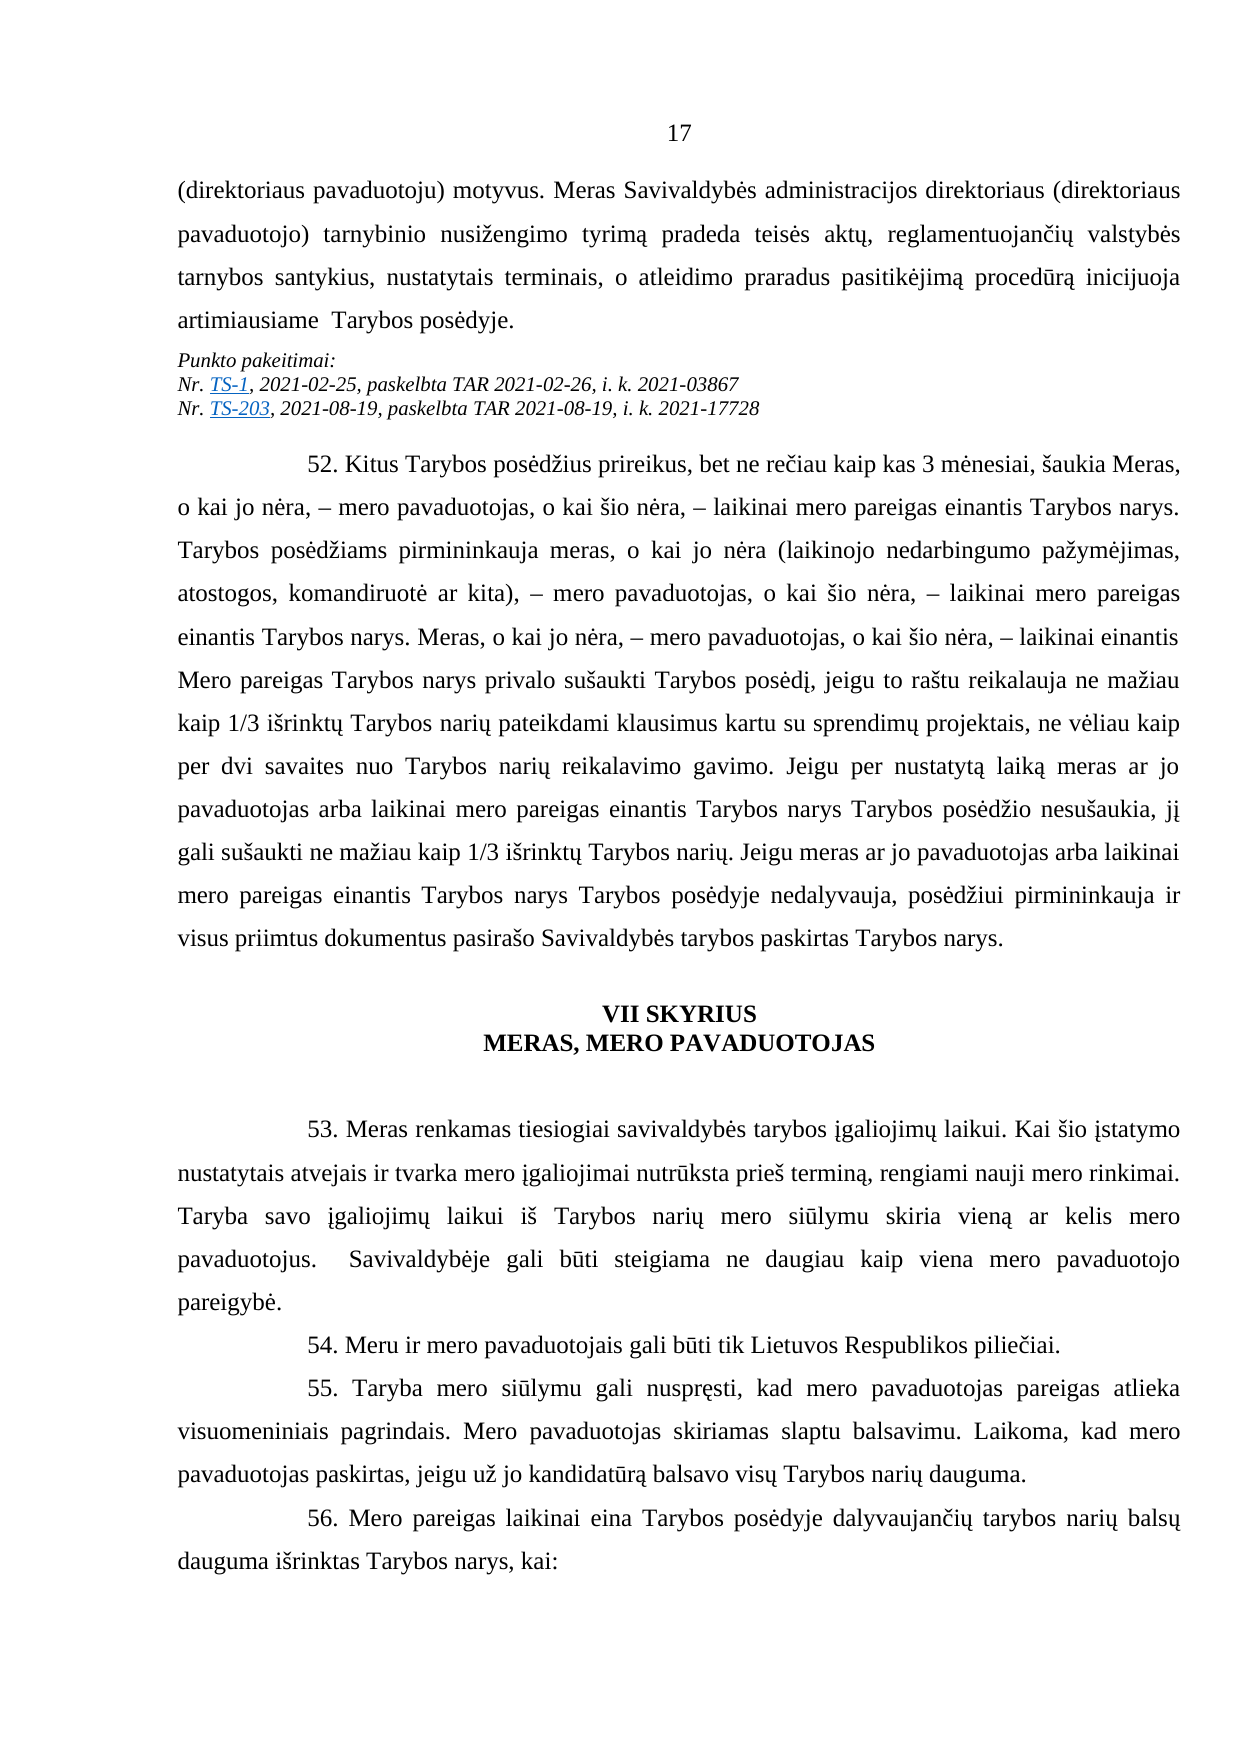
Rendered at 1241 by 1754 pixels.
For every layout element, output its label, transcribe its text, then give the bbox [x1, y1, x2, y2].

text Nr. TS-203, 2021-08-19, paskelbta TAR 2021-08-19, i. k. 2021-17728 [177, 396, 1181, 420]
text 55. Taryba mero siūlymu gali nuspręsti, kad mero pavaduotojas pareigas atlieka visuomeniniais pagrindais. Mero pavaduotojas skiriamas slaptu balsavimu. Laikoma, kad mero pavaduotojas paskirtas, jeigu už jo kandidatūrą balsavo visų Tarybos narių dauguma. [177, 1373, 1181, 1488]
text MERAS, MERO PAVADUOTOJAS [177, 1028, 1181, 1057]
text VII SKYRIUS [177, 999, 1181, 1028]
text Nr. TS-1, 2021-02-25, paskelbta TAR 2021-02-26, i. k. 2021-03867 [177, 372, 1181, 396]
text Punkto pakeitimai: [177, 348, 1181, 372]
text 53. Meras renkamas tiesiogiai savivaldybės tarybos įgaliojimų laikui. Kai šio įstatymo nustatytais atvejais ir tvarka mero įgaliojimai nutrūksta prieš terminą, rengiami nauji mero rinkimai. Taryba savo įgaliojimų laikui iš Tarybos narių mero siūlymu skiria vieną ar kelis mero pavaduotojus. Savivaldybėje gali būti steigiama ne daugiau kaip viena mero pavaduotojo pareigybė. [177, 1114, 1181, 1316]
text 56. Mero pareigas laikinai eina Tarybos posėdyje dalyvaujančių tarybos narių balsų dauguma išrinktas Tarybos narys, kai: [177, 1503, 1181, 1574]
text (direktoriaus pavaduotoju) motyvus. Meras Savivaldybės administracijos direktoriaus (direktoriaus pavaduotojo) tarnybinio nusižengimo tyrimą pradeda teisės aktų, reglamentuojančių valstybės tarnybos santykius, nustatytais terminais, o atleidimo praradus pasitikėjimą procedūrą inicijuoja artimiausiame Tarybos posėdyje. [177, 176, 1181, 334]
text 52. Kitus Tarybos posėdžius prireikus, bet ne rečiau kaip kas 3 mėnesiai, šaukia Meras, o kai jo nėra, – mero pavaduotojas, o kai šio nėra, – laikinai mero pareigas einantis Tarybos narys. Tarybos posėdžiams pirmininkauja meras, o kai jo nėra (laikinojo nedarbingumo pažymėjimas, atostogos, komandiruotė ar kita), – mero pavaduotojas, o kai šio nėra, – laikinai mero pareigas einantis Tarybos narys. Meras, o kai jo nėra, – mero pavaduotojas, o kai šio nėra, – laikinai einantis Mero pareigas Tarybos narys privalo sušaukti Tarybos posėdį, jeigu to raštu reikalauja ne mažiau kaip 1/3 išrinktų Tarybos narių pateikdami klausimus kartu su sprendimų projektais, ne vėliau kaip per dvi savaites nuo Tarybos narių reikalavimo gavimo. Jeigu per nustatytą laiką meras ar jo pavaduotojas arba laikinai mero pareigas einantis Tarybos narys Tarybos posėdžio nesušaukia, jį gali sušaukti ne mažiau kaip 1/3 išrinktų Tarybos narių. Jeigu meras ar jo pavaduotojas arba laikinai mero pareigas einantis Tarybos narys Tarybos posėdyje nedalyvauja, posėdžiui pirmininkauja ir visus priimtus dokumentus pasirašo Savivaldybės tarybos paskirtas Tarybos narys. [177, 449, 1181, 952]
text 54. Meru ir mero pavaduotojais gali būti tik Lietuvos Respublikos piliečiai. [177, 1330, 1181, 1359]
